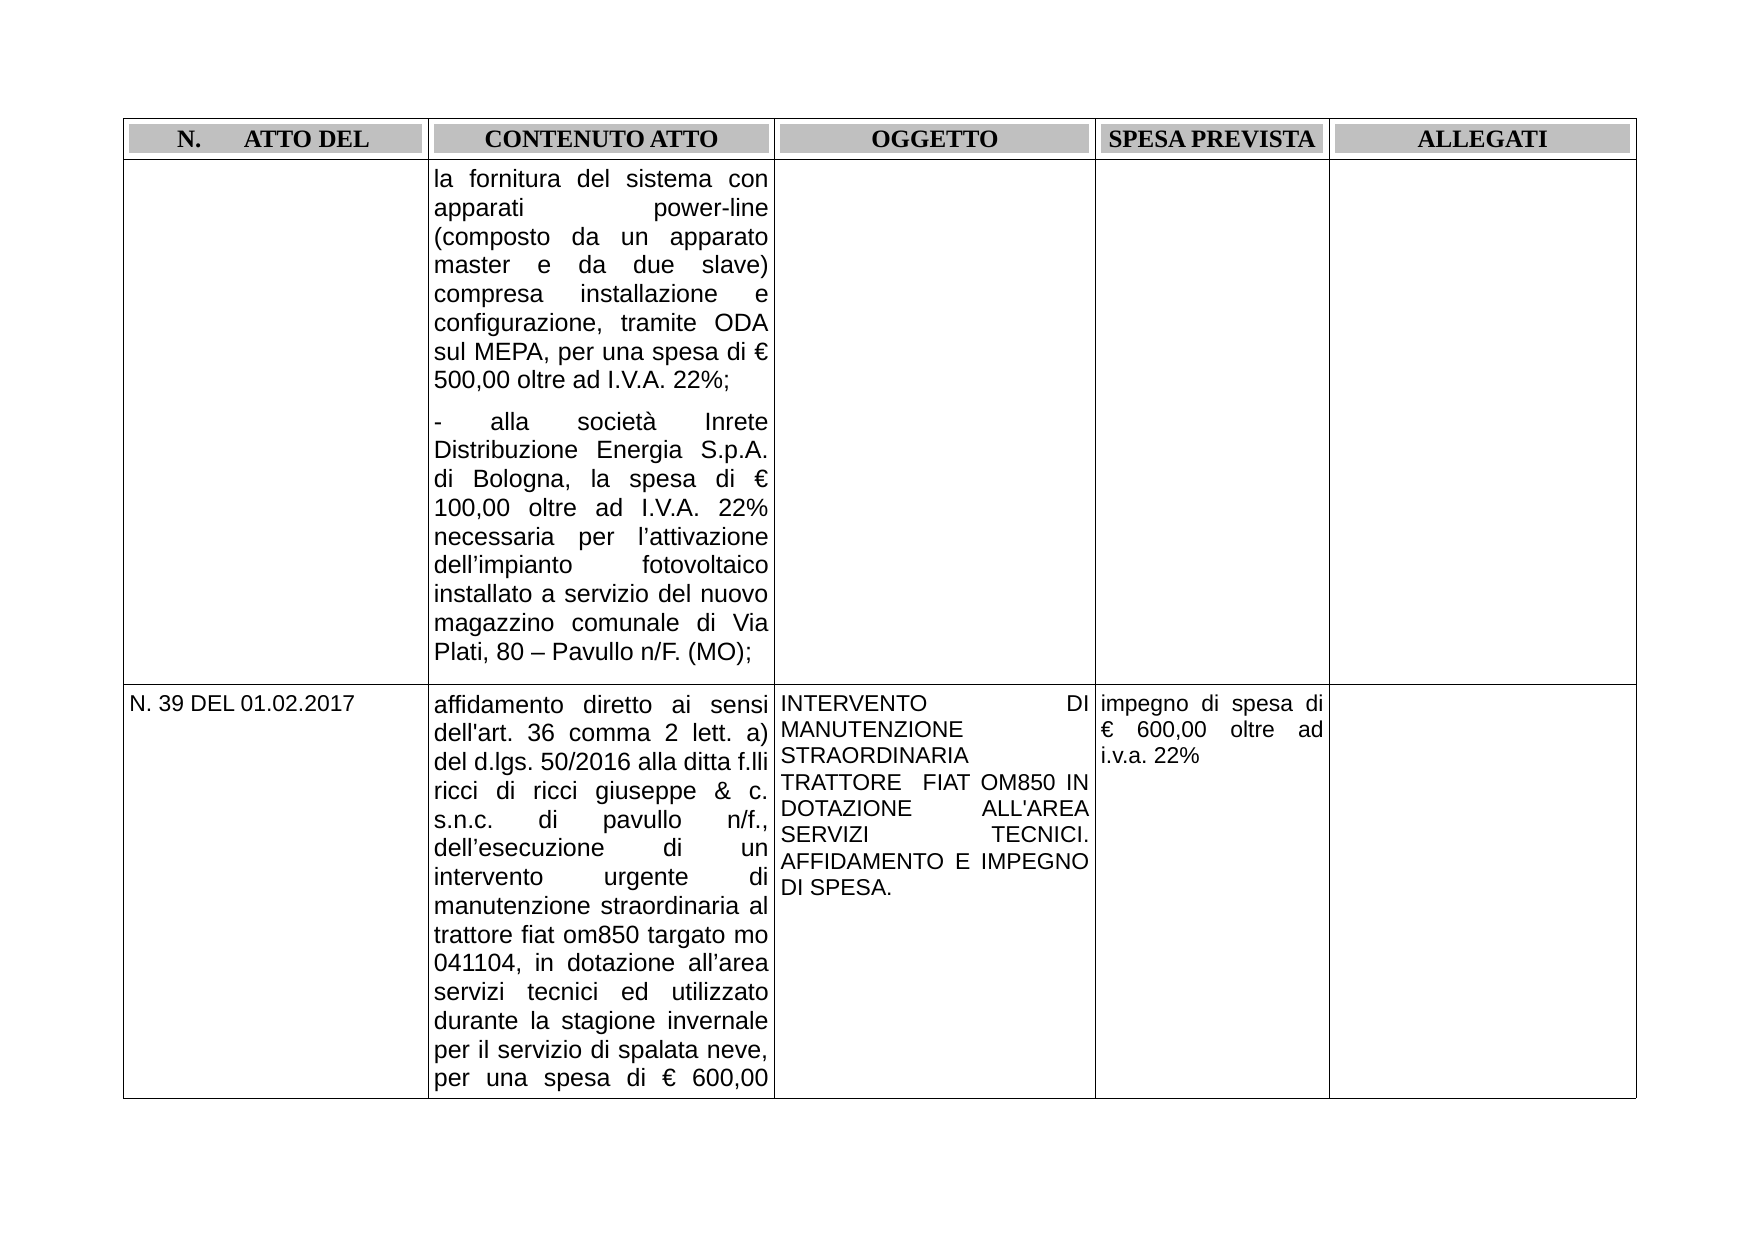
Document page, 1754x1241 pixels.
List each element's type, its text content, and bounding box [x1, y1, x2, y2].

table_header OGGETTO [775, 119, 1095, 158]
table_cell [1330, 685, 1636, 1098]
table_cell [1096, 160, 1329, 684]
table_cell [775, 160, 1095, 684]
table_cell [1330, 160, 1636, 684]
table_cell [124, 160, 428, 684]
table_cell la fornitura del sistema con apparati power-line (composto da un apparato master e da due slave) compresa installazione e configurazione, tramite ODA sul MEPA, per una spesa di € 500,00 oltre ad I.V.A. 22%; - alla società Inrete Distribuzione Energia S.p.A. di Bologna, la spesa di € 100,00 oltre ad I.V.A. 22% necessaria per l’attivazione dell’impianto fotovoltaico installato a servizio del nuovo magazzino comunale di Via Plati, 80 – Pavullo n/F. (MO); [429, 160, 774, 684]
table_cell N. 39 DEL 01.02.2017 [124, 685, 428, 1098]
table_header SPESA PREVISTA [1096, 119, 1329, 158]
table_header CONTENUTO ATTO [429, 119, 774, 158]
table_header N. ATTO DEL [124, 119, 428, 158]
table_header ALLEGATI [1330, 119, 1636, 158]
table_cell AffidaMeNTO direttO ai sensi delL'ART. 36 comma 2 lett. a) del D.Lgs. 50/2016 alla ditta F.lli Ricci di Ricci Giuseppe & C. S.n.c. DI Pavullo n/F., DELl’esecuzione di un intervento urgente di manutenzione straordinaria al trattore FIAT OM850 targato MO 041104, in dotazione all’Area Servizi Tecnici ed utilizzato durante la stagione invernale per il servizio di spalata neve, per una spesa di € 600,00 [429, 685, 774, 1098]
table_cell IMPEGNO DI SPESA DI € 600,00 OLTRE AD I.V.A. 22% [1096, 685, 1329, 1098]
table_cell INTERVENTO DI MANUTENZIONE STRAORDINARIA TRATTORE FIAT OM850 IN DOTAZIONE ALL'AREA SERVIZI TECNICI. AFFIDAMENTO E IMPEGNO DI SPESA. [775, 685, 1095, 1098]
